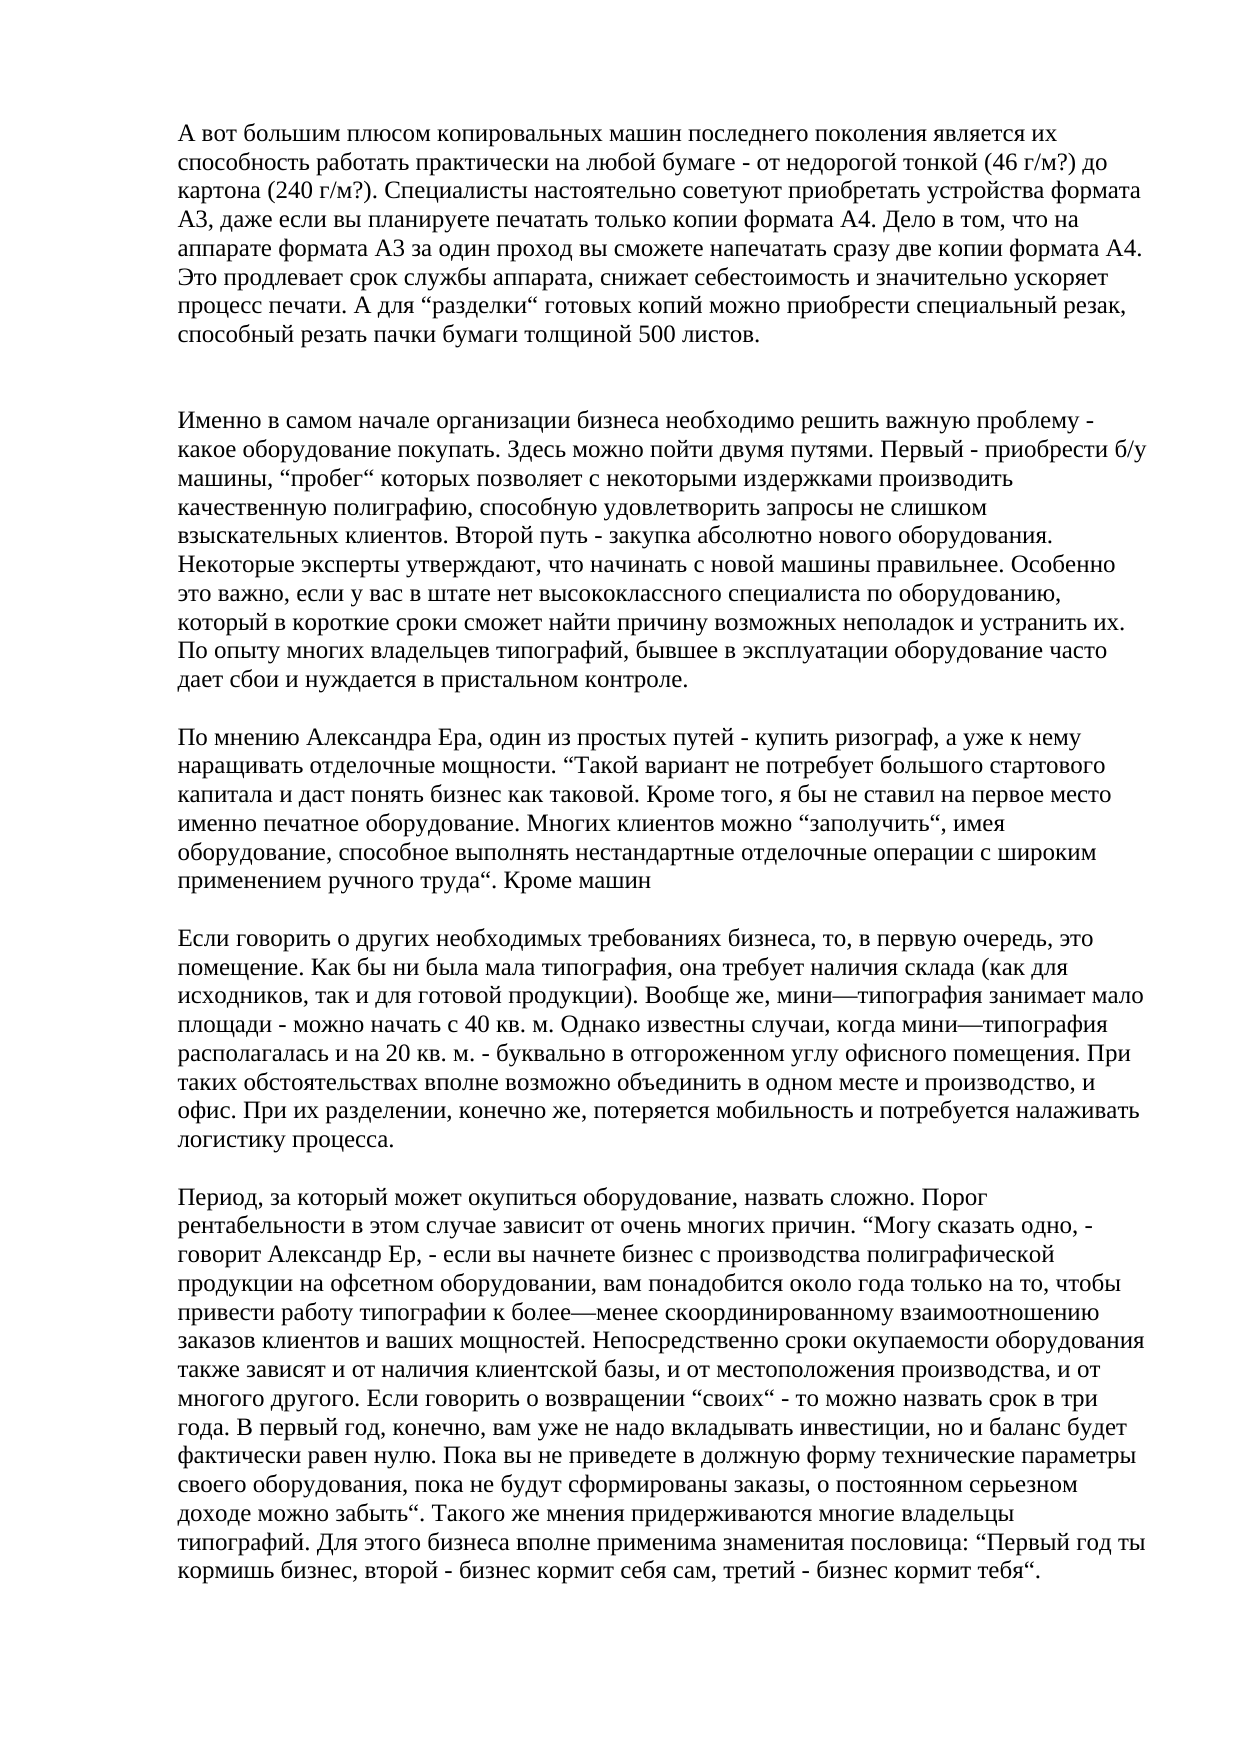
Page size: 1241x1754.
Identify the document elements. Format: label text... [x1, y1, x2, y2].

text Если говорить о других необходимых требованиях бизнеса, то, в первую очередь, это помещение. Как бы ни была мала типография, она требует наличия склада (как для исходников, так и для готовой продукции). Вообще же, мини—типография занимает мало площади - можно начать с 40 кв. м. Однако известны случаи, когда мини—типография располагалась и на 20 кв. м. - буквально в отгороженном углу офисного помещения. При таких обстоятельствах вполне возможно объединить в одном месте и производство, и офис. При их разделении, конечно же, потеряется мобильность и потребуется налаживать логистику процесса. [177, 923, 1152, 1153]
text По мнению Александра Ера, один из простых путей - купить ризограф, а уже к нему наращивать отделочные мощности. “Такой вариант не потребует большого стартового капитала и даст понять бизнес как таковой. Кроме того, я бы не ставил на первое место именно печатное оборудование. Многих клиентов можно “заполучить“, имея оборудование, способное выполнять нестандартные отделочные операции с широким применением ручного труда“. Кроме машин [177, 722, 1152, 894]
text А вот большим плюсом копировальных машин последнего поколения является их способность работать практически на любой бумаге - от недорогой тонкой (46 г/м?) до картона (240 г/м?). Специалисты настоятельно советуют приобретать устройства формата А3, даже если вы планируете печатать только копии формата А4. Дело в том, что на аппарате формата А3 за один проход вы сможете напечатать сразу две копии формата А4. Это продлевает срок службы аппарата, снижает себестоимость и значительно ускоряет процесс печати. А для “разделки“ готовых копий можно приобрести специальный резак, способный резать пачки бумаги толщиной 500 листов. [177, 118, 1152, 348]
text Период, за который может окупиться оборудование, назвать сложно. Порог рентабельности в этом случае зависит от очень многих причин. “Могу сказать одно, - говорит Александр Ер, - если вы начнете бизнес с производства полиграфической продукции на офсетном оборудовании, вам понадобится около года только на то, чтобы привести работу типографии к более—менее скоординированному взаимоотношению заказов клиентов и ваших мощностей. Непосредственно сроки окупаемости оборудования также зависят и от наличия клиентской базы, и от местоположения производства, и от многого другого. Если говорить о возвращении “своих“ - то можно назвать срок в три года. В первый год, конечно, вам уже не надо вкладывать инвестиции, но и баланс будет фактически равен нулю. Пока вы не приведете в должную форму технические параметры своего оборудования, пока не будут сформированы заказы, о постоянном серьезном доходе можно забыть“. Такого же мнения придерживаются многие владельцы типографий. Для этого бизнеса вполне применима знаменитая пословица: “Первый год ты кормишь бизнес, второй - бизнес кормит себя сам, третий - бизнес кормит тебя“. [177, 1182, 1152, 1584]
text Именно в самом начале организации бизнеса необходимо решить важную проблему - какое оборудование покупать. Здесь можно пойти двумя путями. Первый - приобрести б/у машины, “пробег“ которых позволяет с некоторыми издержками производить качественную полиграфию, способную удовлетворить запросы не слишком взыскательных клиентов. Второй путь - закупка абсолютно нового оборудования. Некоторые эксперты утверждают, что начинать с новой машины правильнее. Особенно это важно, если у вас в штате нет высококлассного специалиста по оборудованию, который в короткие сроки сможет найти причину возможных неполадок и устранить их. По опыту многих владельцев типографий, бывшее в эксплуатации оборудование часто дает сбои и нуждается в пристальном контроле. [177, 406, 1152, 693]
